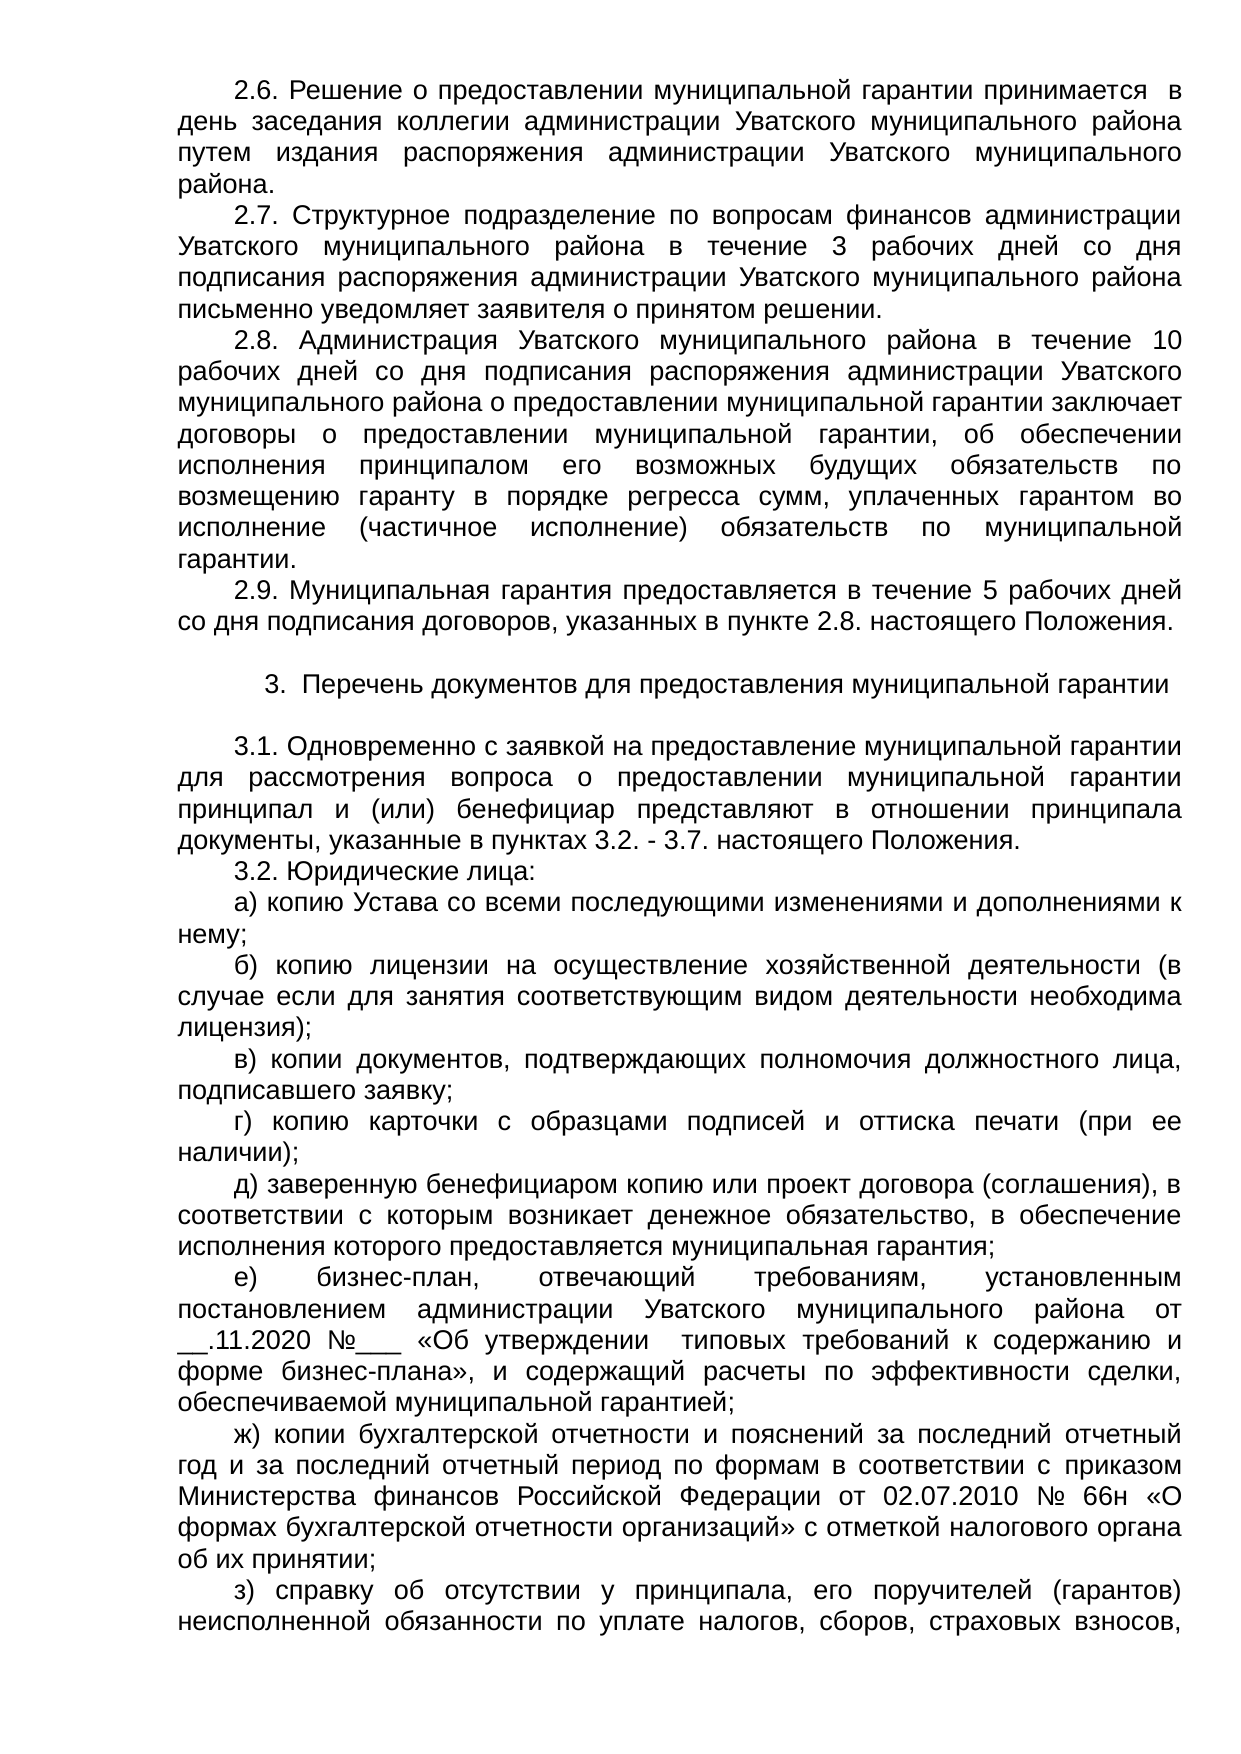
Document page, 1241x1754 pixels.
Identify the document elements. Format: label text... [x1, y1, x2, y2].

text 2.8. Администрация Уватского муниципального района в течение 10 рабочих дней со дня подписания распоряжения администрации Уватского муниципального района о предоставлении муниципальной гарантии заключает договоры о предоставлении муниципальной гарантии, об обеспечении исполнения принципалом его возможных будущих обязательств по возмещению гаранту в порядке регресса сумм, уплаченных гарантом во исполнение (частичное исполнение) обязательств по муниципальной гарантии. [177, 324, 1182, 574]
text 3.1. Одновременно с заявкой на предоставление муниципальной гарантии для рассмотрения вопроса о предоставлении муниципальной гарантии принципал и (или) бенефициар представляют в отношении принципала документы, указанные в пунктах 3.2. - 3.7. настоящего Положения. [177, 730, 1182, 855]
text г) копию карточки с образцами подписей и оттиска печати (при ее наличии); [177, 1105, 1182, 1168]
text 2.9. Муниципальная гарантия предоставляется в течение 5 рабочих дней со дня подписания договоров, указанных в пункте 2.8. настоящего Положения. [177, 574, 1182, 636]
text ж) копии бухгалтерской отчетности и пояснений за последний отчетный год и за последний отчетный период по формам в соответствии с приказом Министерства финансов Российской Федерации от 02.07.2010 № 66н «О формах бухгалтерской отчетности организаций» с отметкой налогового органа об их принятии; [177, 1418, 1182, 1574]
text д) заверенную бенефициаром копию или проект договора (соглашения), в соответствии с которым возникает денежное обязательство, в обеспечение исполнения которого предоставляется муниципальная гарантия; [177, 1168, 1182, 1261]
text 3.2. Юридические лица: [177, 855, 1182, 886]
text б) копию лицензии на осуществление хозяйственной деятельности (в случае если для занятия соответствующим видом деятельности необходима лицензия); [177, 949, 1182, 1043]
text в) копии документов, подтверждающих полномочия должностного лица, подписавшего заявку; [177, 1043, 1182, 1105]
text е) бизнес-план, отвечающий требованиям, установленным постановлением администрации Уватского муниципального района от __.11.2020 №___ «Об утверждении типовых требований к содержанию и форме бизнес-плана», и содержащий расчеты по эффективности сделки, обеспечиваемой муниципальной гарантией; [177, 1261, 1182, 1418]
text а) копию Устава со всеми последующими изменениями и дополнениями к нему; [177, 886, 1182, 949]
text 3. Перечень документов для предоставления муниципальной гарантии [177, 668, 1182, 699]
text 2.6. Решение о предоставлении муниципальной гарантии принимается в день заседания коллегии администрации Уватского муниципального района путем издания распоряжения администрации Уватского муниципального района. [177, 74, 1182, 199]
text з) справку об отсутствии у принципала, его поручителей (гарантов) неисполненной обязанности по уплате налогов, сборов, страховых взносов, [177, 1574, 1182, 1636]
text 2.7. Структурное подразделение по вопросам финансов администрации Уватского муниципального района в течение 3 рабочих дней со дня подписания распоряжения администрации Уватского муниципального района письменно уведомляет заявителя о принятом решении. [177, 199, 1182, 324]
